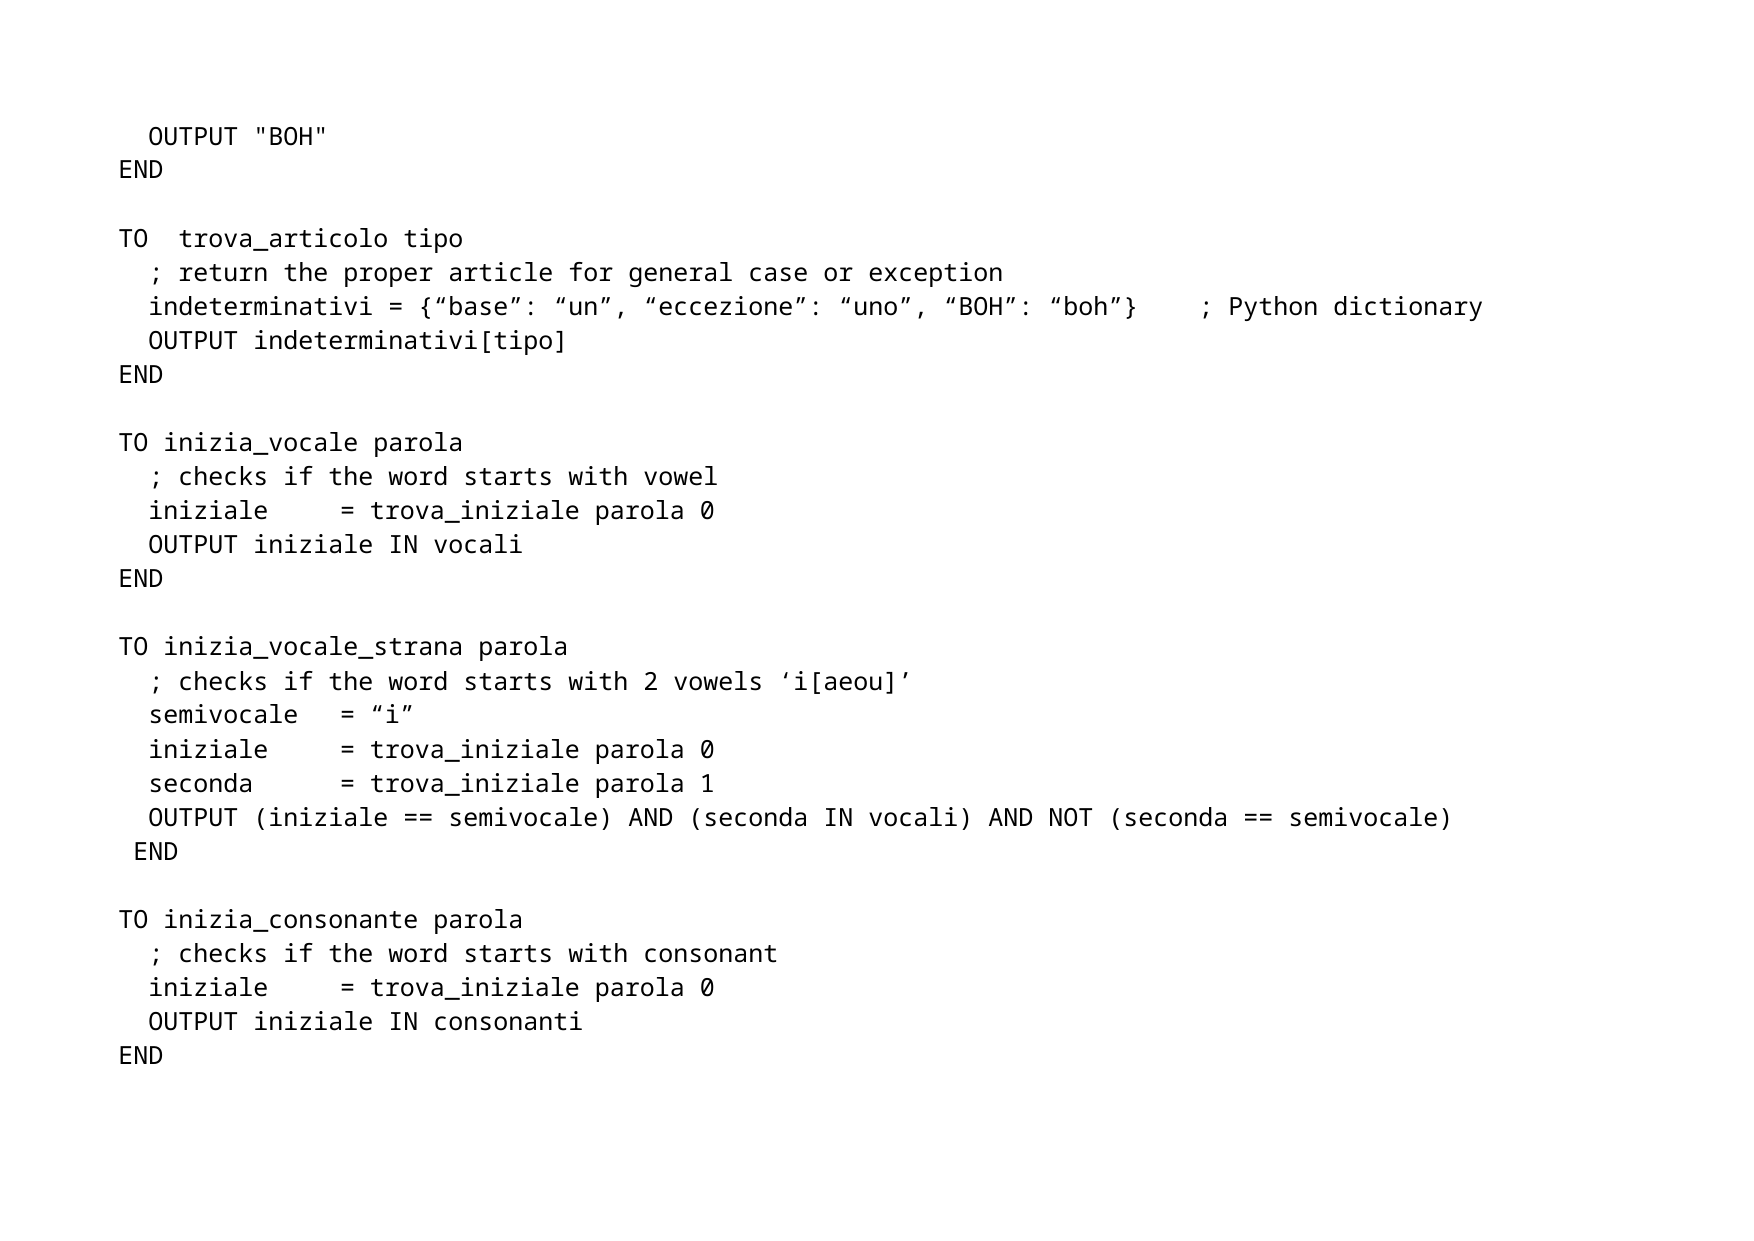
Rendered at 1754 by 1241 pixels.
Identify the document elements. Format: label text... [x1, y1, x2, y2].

text iniziale = trova_iniziale parola 0 [118, 493, 1636, 527]
text END [118, 357, 1636, 391]
text TO inizia_vocale_strana parola [118, 629, 1636, 663]
text TO inizia_vocale parola [118, 425, 1636, 459]
text semivocale = “i” [118, 697, 1636, 731]
text OUTPUT indeterminativi[tipo] [118, 322, 1636, 357]
text ; checks if the word starts with 2 vowels ‘i[aeou]’ [118, 663, 1636, 697]
text iniziale = trova_iniziale parola 0 [118, 970, 1636, 1004]
text indeterminativi = {“base”: “un”, “eccezione”: “uno”, “BOH”: “boh”} ; Python dictionary [118, 288, 1636, 322]
text ; checks if the word starts with vowel [118, 459, 1636, 493]
text iniziale = trova_iniziale parola 0 [118, 731, 1636, 765]
text ; return the proper article for general case or exception [118, 254, 1636, 288]
text END [118, 1038, 1636, 1072]
text OUTPUT (iniziale == semivocale) AND (seconda IN vocali) AND NOT (seconda == semivocale) [118, 799, 1636, 833]
text OUTPUT iniziale IN vocali [118, 527, 1636, 561]
text END [118, 561, 1636, 595]
text seconda = trova_iniziale parola 1 [118, 765, 1636, 799]
text TO inizia_consonante parola [118, 902, 1636, 936]
text ; checks if the word starts with consonant [118, 936, 1636, 970]
text TO trova_articolo tipo [118, 220, 1636, 254]
text END [118, 833, 1636, 867]
text OUTPUT iniziale IN consonanti [118, 1004, 1636, 1038]
text END [118, 152, 1636, 186]
text OUTPUT "BOH" [118, 118, 1636, 152]
